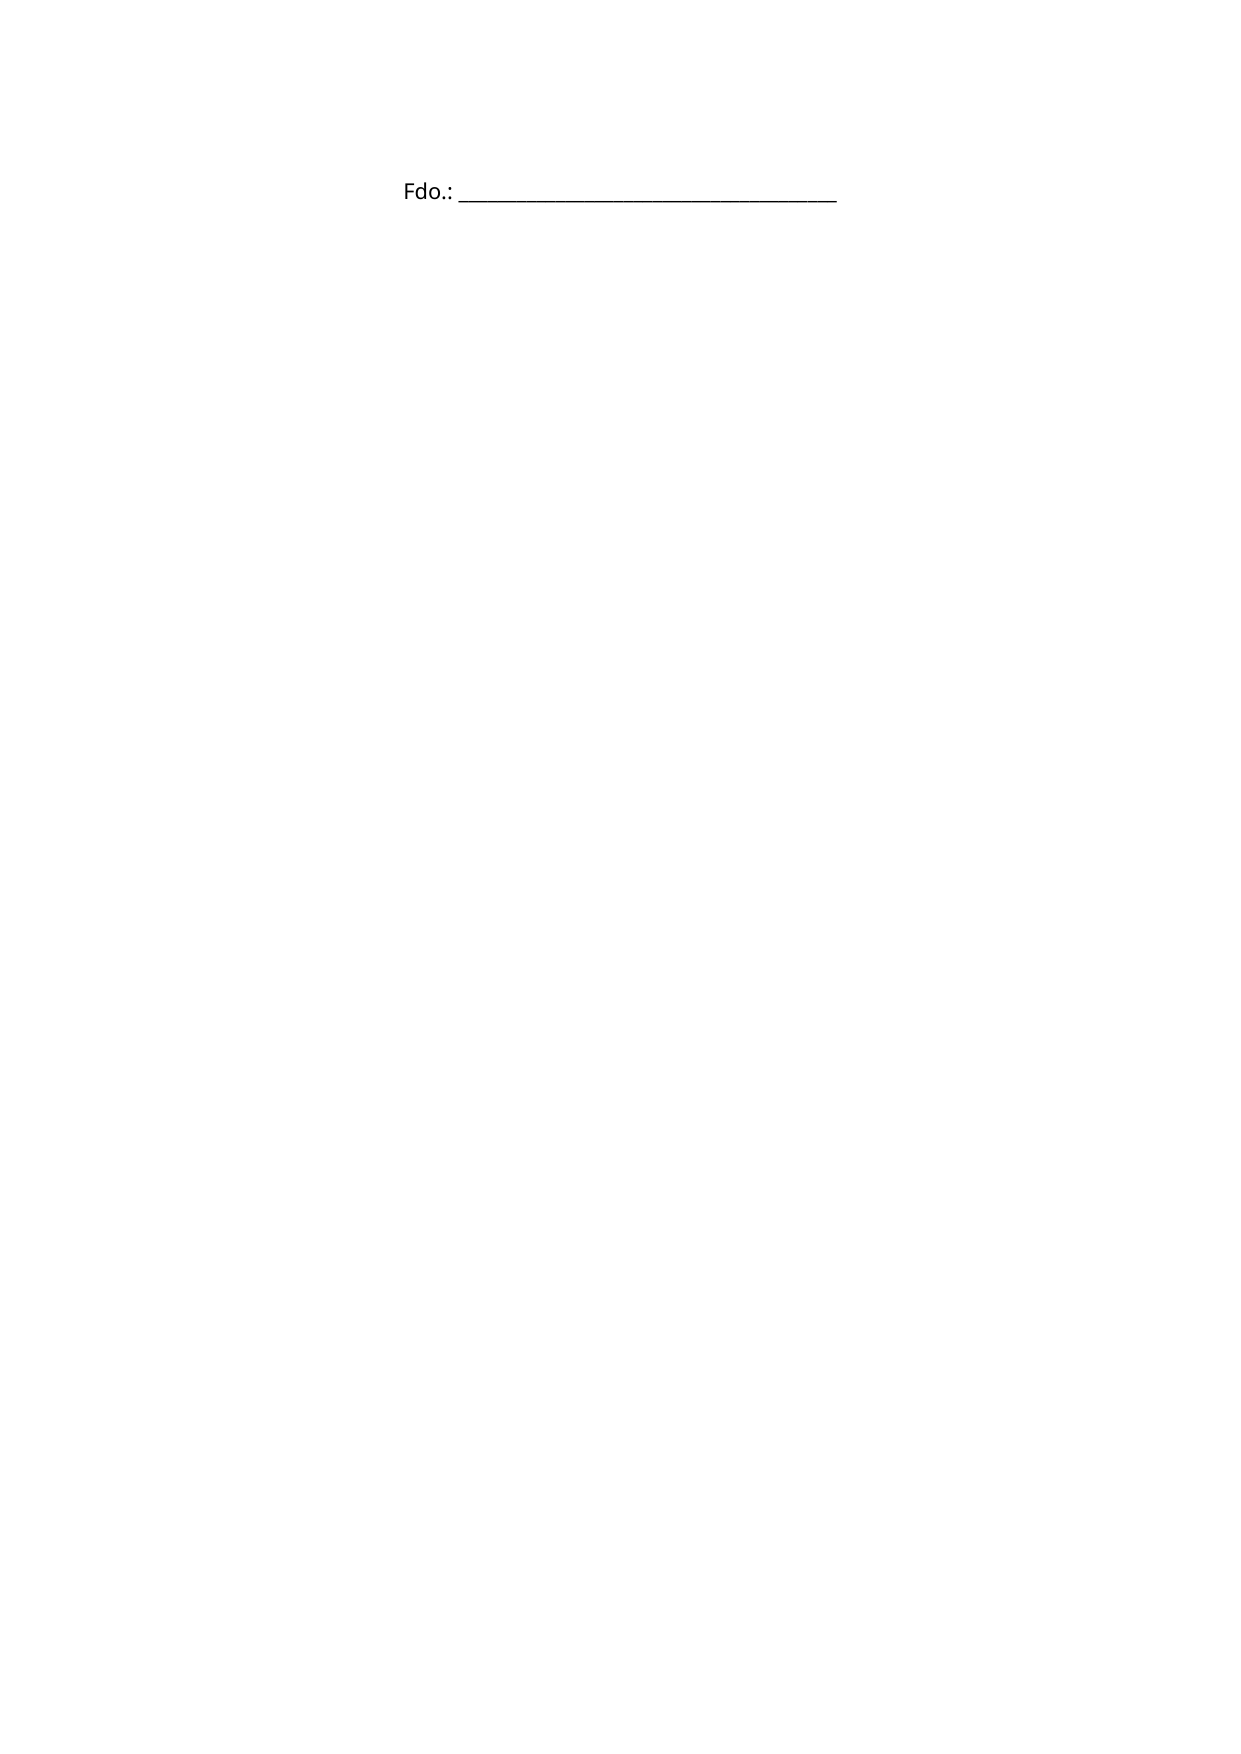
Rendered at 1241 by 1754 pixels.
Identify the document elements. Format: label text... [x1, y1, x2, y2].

text Fdo.: _______________________________________ [118, 176, 1122, 206]
